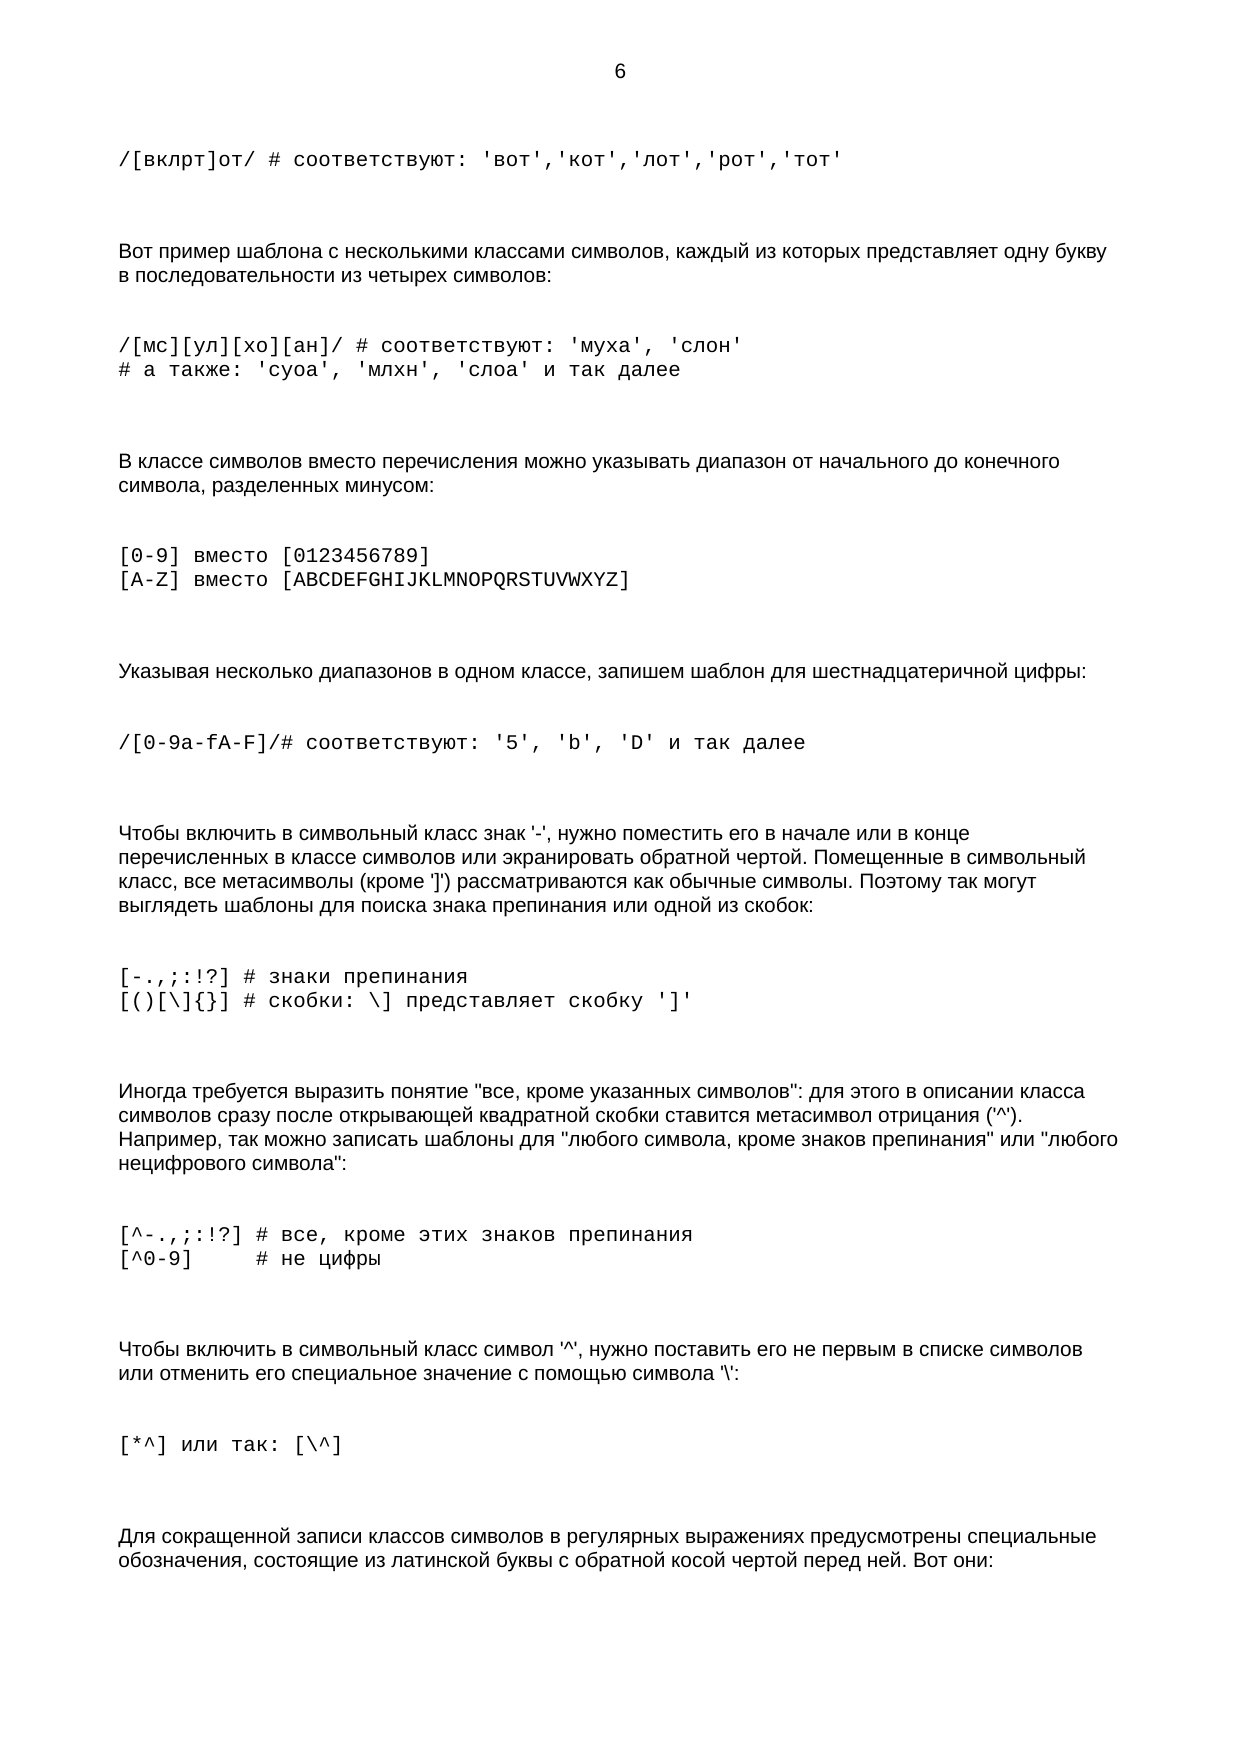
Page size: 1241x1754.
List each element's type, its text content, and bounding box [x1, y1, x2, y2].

text [-.,;:!?] # знаки препинания [118, 966, 1122, 990]
text Чтобы включить в символьный класс символ '^', нужно поставить его не первым в списке символов или отменить его специальное значение с помощью символа '\': [118, 1337, 1122, 1385]
text /[мс][ул][хо][ан]/ # соответствуют: 'муха', 'слон' [118, 335, 1122, 359]
text [*^] или так: [\^] [118, 1434, 1122, 1458]
text Чтобы включить в символьный класс знак '-', нужно поместить его в начале или в конце перечисленных в классе символов или экранировать обратной чертой. Помещенные в символьный класс, все метасимволы (кроме ']') рассматриваются как обычные символы. Поэтому так могут выглядеть шаблоны для поиска знака препинания или одной из скобок: [118, 821, 1122, 917]
text В классе символов вместо перечисления можно указывать диапазон от начального до конечного символа, разделенных минусом: [118, 449, 1122, 497]
text [^-.,;:!?] # все, кроме этих знаков препинания [118, 1224, 1122, 1248]
text [0-9] вместо [0123456789] [118, 546, 1122, 569]
text [()[\]{}] # скобки: \] представляет скобку ']' [118, 990, 1122, 1013]
text /[вклрт]от/ # соответствуют: 'вот','кот','лот','рот','тот' [118, 149, 1122, 173]
text Указывая несколько диапазонов в одном классе, запишем шаблон для шестнадцатеричной цифры: [118, 659, 1122, 683]
text Вот пример шаблона с несколькими классами символов, каждый из которых представляет одну букву в последовательности из четырех символов: [118, 238, 1122, 286]
text Иногда требуется выразить понятие "все, кроме указанных символов": для этого в описании класса символов сразу после открывающей квадратной скобки ставится метасимвол отрицания ('^'). Например, так можно записать шаблоны для "любого символа, кроме знаков препинания" или "любого нецифрового символа": [118, 1079, 1122, 1175]
text Для сокращенной записи классов символов в регулярных выражениях предусмотрены специальные обозначения, состоящие из латинской буквы с обратной косой чертой перед ней. Вот они: [118, 1524, 1122, 1572]
text /[0-9a-fA-F]/# соответствуют: '5', 'b', 'D' и так далее [118, 732, 1122, 755]
text [A-Z] вместо [ABCDEFGHIJKLMNOPQRSTUVWXYZ] [118, 569, 1122, 593]
text # а также: 'суоа', 'млхн', 'слоа' и так далее [118, 359, 1122, 383]
text [^0-9] # не цифры [118, 1248, 1122, 1271]
